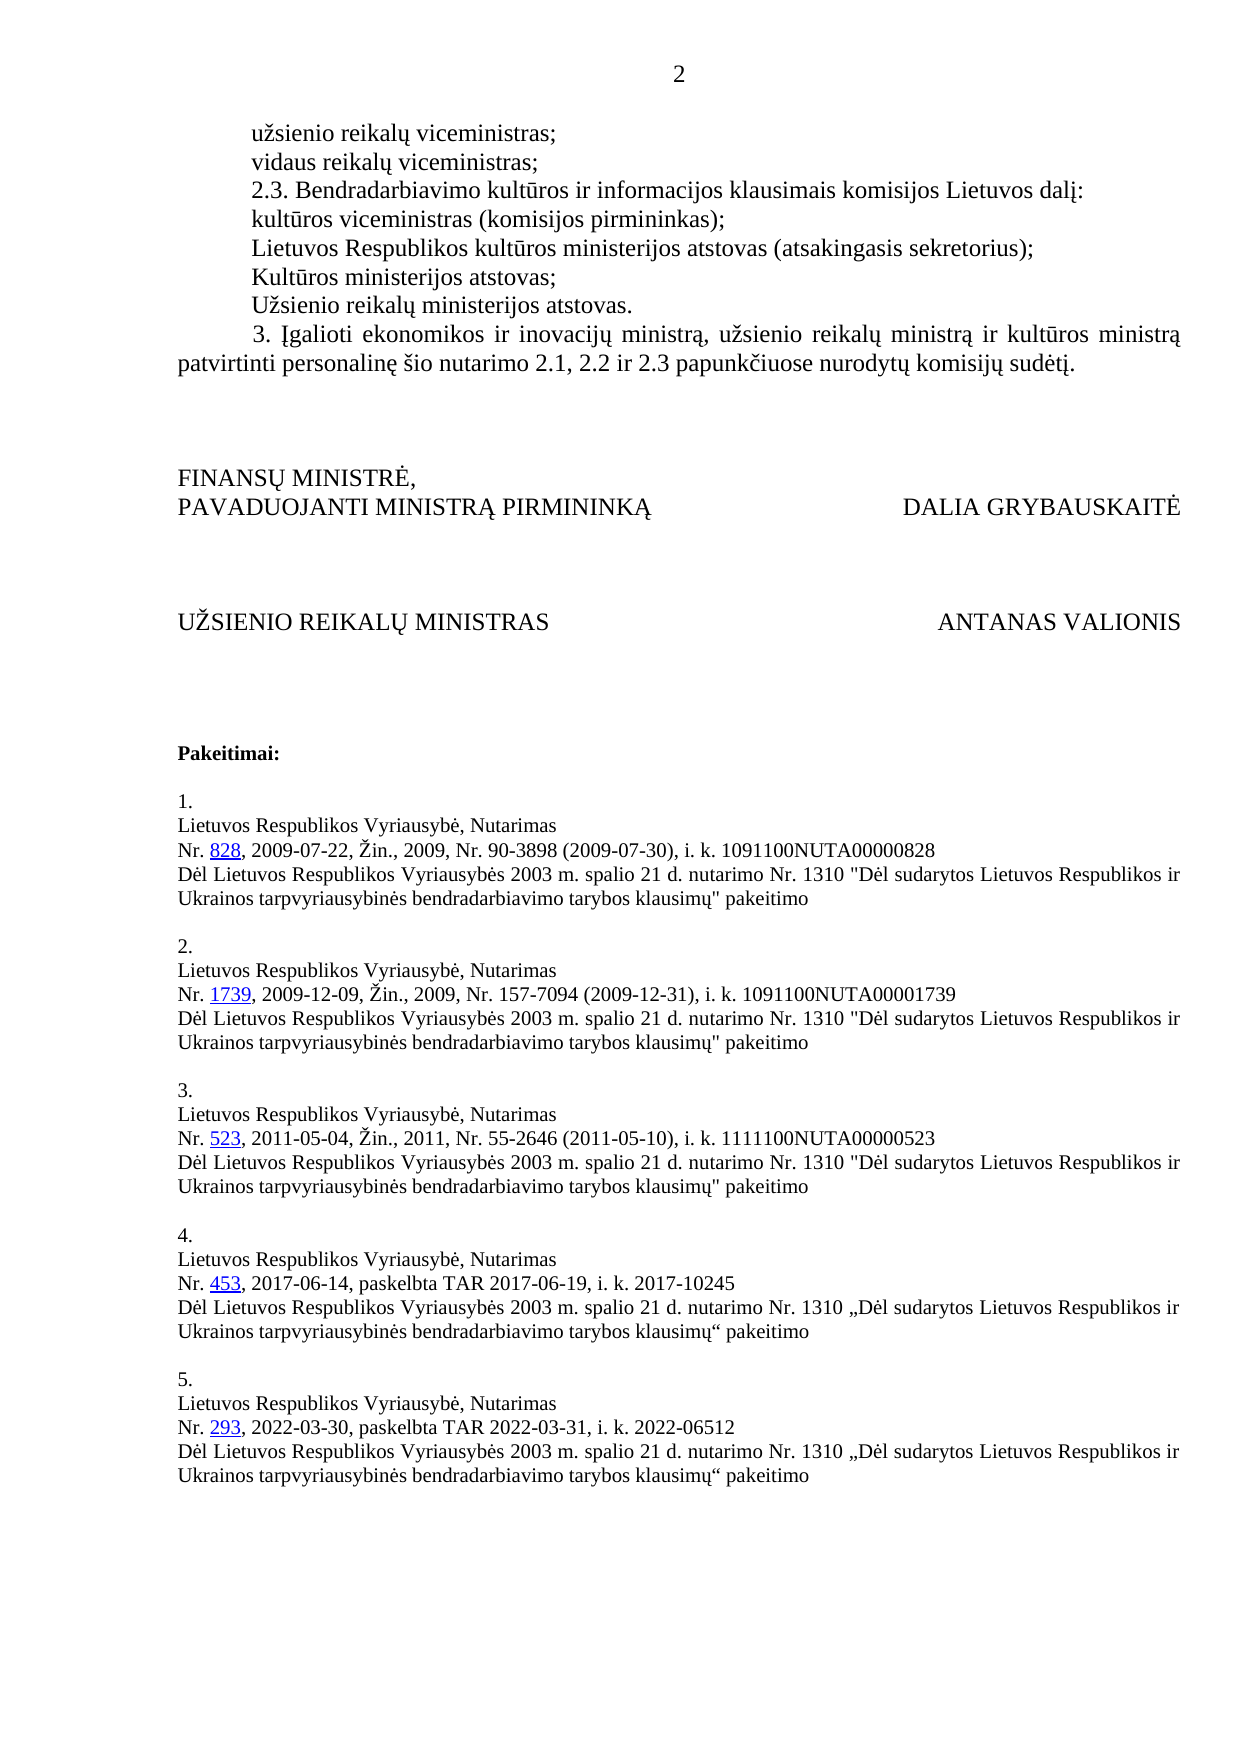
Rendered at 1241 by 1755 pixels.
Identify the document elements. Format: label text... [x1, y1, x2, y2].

text vidaus reikalų viceministras; [177, 147, 1181, 176]
text užsienio reikalų viceministras; [177, 118, 1181, 147]
text Nr. 828, 2009-07-22, Žin., 2009, Nr. 90-3898 (2009-07-30), i. k. 1091100NUTA00000828 [177, 837, 1181, 862]
text 1. [177, 789, 1181, 813]
text 2. [177, 934, 1181, 958]
text Pakeitimai: [177, 741, 1181, 765]
text Lietuvos Respublikos Vyriausybė, Nutarimas [177, 813, 1181, 837]
text Užsienio reikalų ministerijos atstovas. [177, 291, 1181, 319]
text Lietuvos Respublikos Vyriausybė, Nutarimas [177, 958, 1181, 982]
text Dėl Lietuvos Respublikos Vyriausybės 2003 m. spalio 21 d. nutarimo Nr. 1310 „Dėl sudarytos Lietuvos Respublikos ir Ukrainos tarpvyriausybinės bendradarbiavimo tarybos klausimų“ pakeitimo [177, 1295, 1181, 1343]
text 5. [177, 1367, 1181, 1391]
text Lietuvos Respublikos Vyriausybė, Nutarimas [177, 1247, 1181, 1271]
text UŽSIENIO REIKALŲ MINISTRAS ANTANAS VALIONIS [177, 607, 1181, 636]
text 3. [177, 1078, 1181, 1102]
text Lietuvos Respublikos kultūros ministerijos atstovas (atsakingasis sekretorius); [177, 233, 1181, 262]
text kultūros viceministras (komisijos pirmininkas); [177, 204, 1181, 233]
text Nr. 453, 2017-06-14, paskelbta TAR 2017-06-19, i. k. 2017-10245 [177, 1271, 1181, 1295]
text Dėl Lietuvos Respublikos Vyriausybės 2003 m. spalio 21 d. nutarimo Nr. 1310 "Dėl sudarytos Lietuvos Respublikos ir Ukrainos tarpvyriausybinės bendradarbiavimo tarybos klausimų" pakeitimo [177, 862, 1181, 910]
text 4. [177, 1222, 1181, 1247]
text PAVADUOJANTI MINISTRĄ PIRMININKĄ DALIA GRYBAUSKAITĖ [177, 492, 1181, 521]
text Kultūros ministerijos atstovas; [177, 262, 1181, 291]
text Nr. 1739, 2009-12-09, Žin., 2009, Nr. 157-7094 (2009-12-31), i. k. 1091100NUTA00001739 [177, 982, 1181, 1006]
text Dėl Lietuvos Respublikos Vyriausybės 2003 m. spalio 21 d. nutarimo Nr. 1310 "Dėl sudarytos Lietuvos Respublikos ir Ukrainos tarpvyriausybinės bendradarbiavimo tarybos klausimų" pakeitimo [177, 1006, 1181, 1054]
text Nr. 523, 2011-05-04, Žin., 2011, Nr. 55-2646 (2011-05-10), i. k. 1111100NUTA00000523 [177, 1126, 1181, 1150]
text Dėl Lietuvos Respublikos Vyriausybės 2003 m. spalio 21 d. nutarimo Nr. 1310 „Dėl sudarytos Lietuvos Respublikos ir Ukrainos tarpvyriausybinės bendradarbiavimo tarybos klausimų“ pakeitimo [177, 1439, 1181, 1487]
text 3. Įgalioti ekonomikos ir inovacijų ministrą, užsienio reikalų ministrą ir kultūros ministrą patvirtinti personalinę šio nutarimo 2.1, 2.2 ir 2.3 papunkčiuose nurodytų komisijų sudėtį. [177, 319, 1181, 377]
text 2.3. Bendradarbiavimo kultūros ir informacijos klausimais komisijos Lietuvos dalį: [177, 176, 1181, 204]
text FINANSŲ MINISTRĖ, [177, 463, 1181, 492]
text Lietuvos Respublikos Vyriausybė, Nutarimas [177, 1391, 1181, 1415]
text Nr. 293, 2022-03-30, paskelbta TAR 2022-03-31, i. k. 2022-06512 [177, 1415, 1181, 1439]
text Dėl Lietuvos Respublikos Vyriausybės 2003 m. spalio 21 d. nutarimo Nr. 1310 "Dėl sudarytos Lietuvos Respublikos ir Ukrainos tarpvyriausybinės bendradarbiavimo tarybos klausimų" pakeitimo [177, 1150, 1181, 1198]
text Lietuvos Respublikos Vyriausybė, Nutarimas [177, 1102, 1181, 1126]
